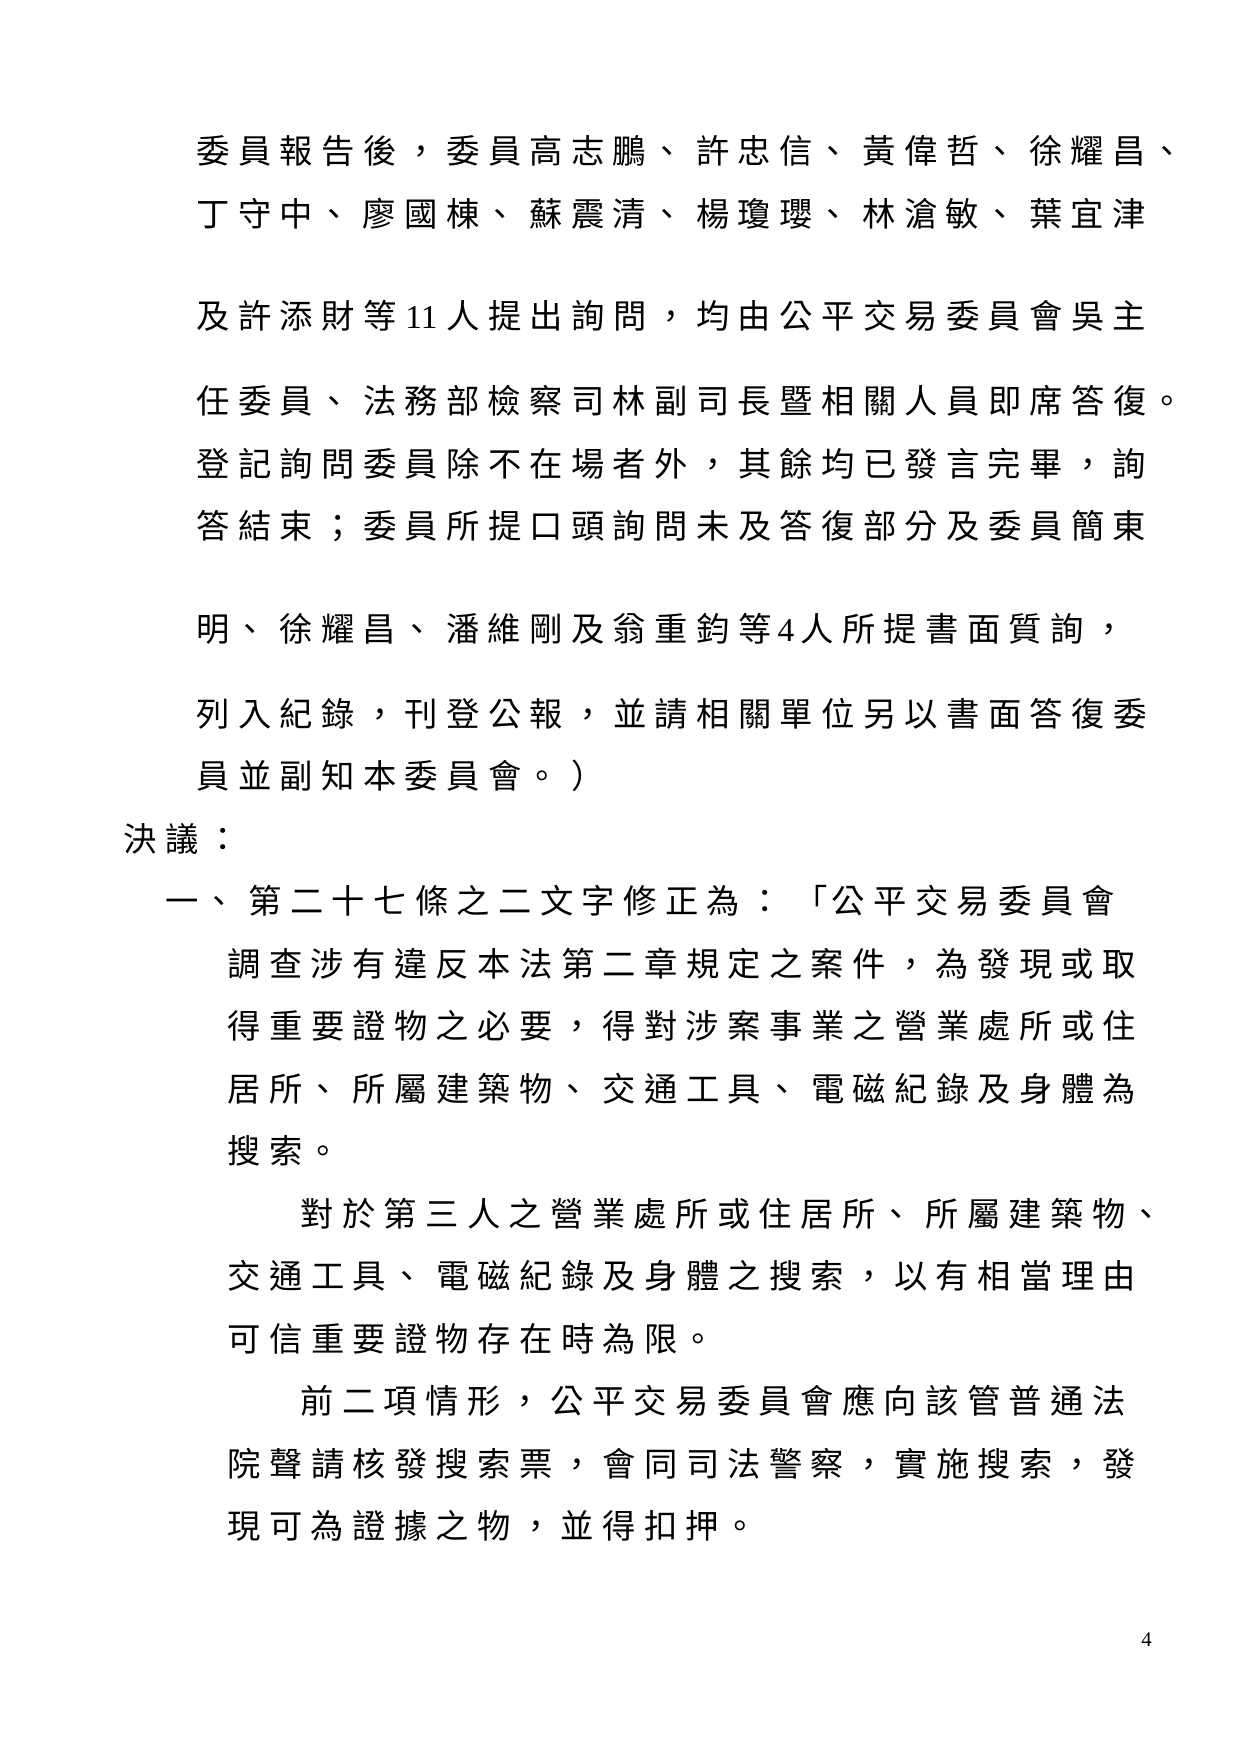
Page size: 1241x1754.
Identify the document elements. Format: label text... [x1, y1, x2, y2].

text 對於第三人之營業處所或住居所、所屬建築物、交通工具、電磁紀錄及身體之搜索，以有相當理由可信重要證物存在時為限。 [223, 1170, 1150, 1358]
text 決議： [119, 795, 1150, 858]
text 前二項情形，公平交易委員會應向該管普通法院聲請核發搜索票，會同司法警察，實施搜索，發現可為證據之物，並得扣押。 [223, 1358, 1150, 1545]
text 一、第二十七條之二文字修正為：「公平交易委員會調查涉有違反本法第二章規定之案件，為發現或取得重要證物之必要，得對涉案事業之營業處所或住居所、所屬建築物、交通工具、電磁紀錄及身體為搜索。 [154, 858, 1150, 1170]
text （委員丁守中說明提案要旨、公平交易委員會吳主任委員報告後，委員高志鵬、許忠信、黃偉哲、徐耀昌、丁守中、廖國棟、蘇震清、楊瓊瓔、林滄敏、葉宜津及許添財等11人提出詢問，均由公平交易委員會吳主任委員、法務部檢察司林副司長暨相關人員即席答復。登記詢問委員除不在場者外，其餘均已發言完畢，詢答結束；委員所提口頭詢問未及答復部分及委員簡東明、徐耀昌、潘維剛及翁重鈞等4人所提書面質詢，列入紀錄，刊登公報，並請相關單位另以書面答復委員並副知本委員會。） [154, 108, 1150, 795]
